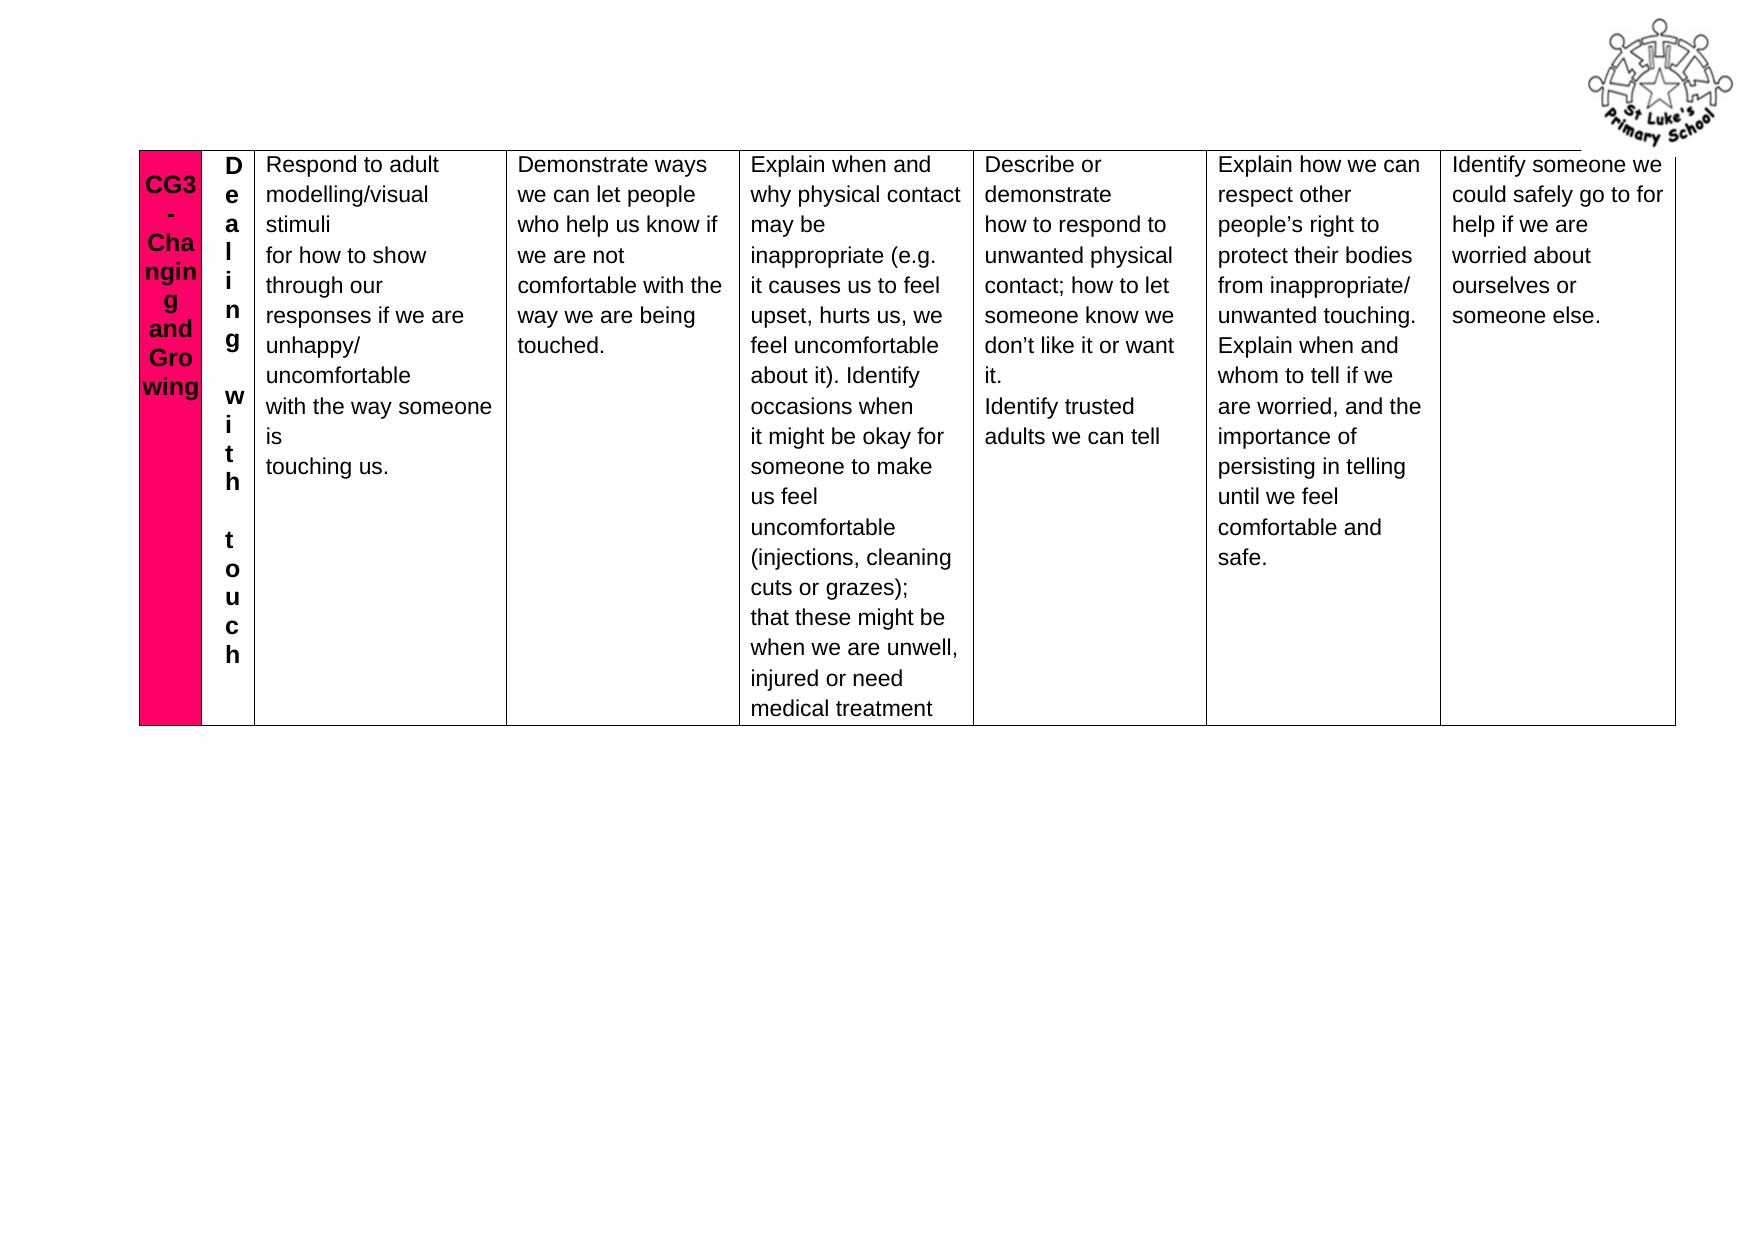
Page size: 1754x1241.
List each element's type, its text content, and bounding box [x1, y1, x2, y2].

table_cell Explain when and why physical contact may be inappropriate (e.g. it causes us to feel upset, hurts us, we feel uncomfortable about it). Identify occasions when it might be okay for someone to make us feel uncomfortable (injections, cleaning cuts or grazes); that these might be when we are unwell, injured or need medical treatment [740, 151, 973, 725]
table_cell Respond to adult modelling/visual stimuli for how to show through our responses if we are unhappy/ uncomfortable with the way someone is touching us. [255, 151, 506, 725]
table_cell Demonstrate ways we can let people who help us know if we are not comfortable with the way we are being touched. [507, 151, 739, 725]
table_cell Explain how we can respect other people’s right to protect their bodies from inappropriate/ unwanted touching. Explain when and whom to tell if we are worried, and the importance of persisting in telling until we feel comfortable and safe. [1207, 151, 1440, 725]
table_cell Identify someone we could safely go to for help if we are worried about ourselves or someone else. [1441, 151, 1675, 725]
table_cell Dealing with touch [202, 151, 254, 725]
table_cell CG3 - Changing and Growing [140, 151, 201, 725]
table_cell Describe or demonstrate how to respond to unwanted physical contact; how to let someone know we don’t like it or want it. Identify trusted adults we can tell [974, 151, 1206, 725]
